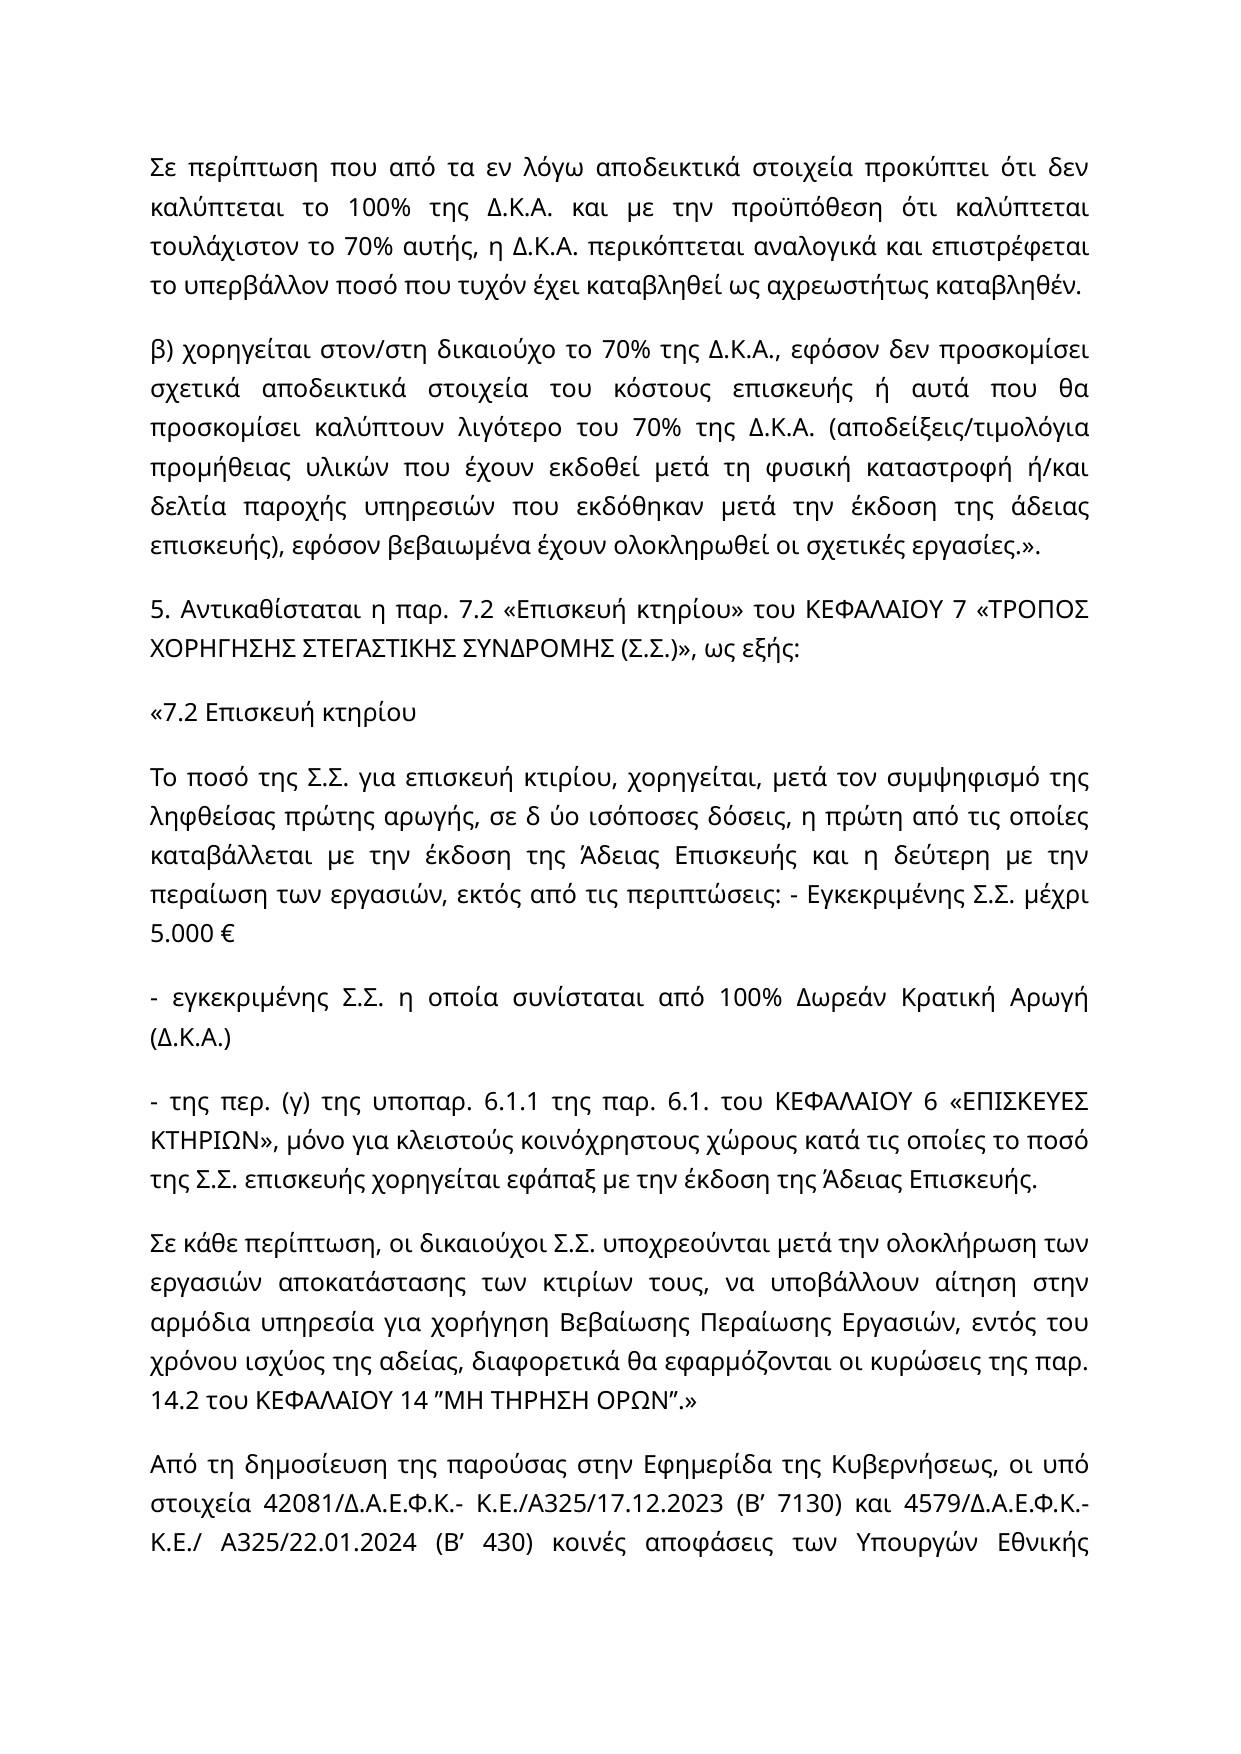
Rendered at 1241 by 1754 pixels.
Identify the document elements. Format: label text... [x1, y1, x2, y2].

text 5. Αντικαθίσταται η παρ. 7.2 «Επισκευή κτηρίου» του ΚΕΦΑΛΑΙΟΥ 7 «ΤΡΟΠΟΣ ΧΟΡΗΓΗΣΗΣ ΣΤΕΓΑΣΤΙΚΗΣ ΣΥΝΔΡΟΜΗΣ (Σ.Σ.)», ως εξής: [150, 592, 1090, 665]
text «7.2 Επισκευή κτηρίου [150, 695, 1090, 729]
text Σε κάθε περίπτωση, οι δικαιούχοι Σ.Σ. υποχρεούνται μετά την ολοκλήρωση των εργασιών αποκατάστασης των κτιρίων τους, να υποβάλλουν αίτηση στην αρμόδια υπηρεσία για χορήγηση Βεβαίωσης Περαίωσης Εργασιών, εντός του χρόνου ισχύος της αδείας, διαφορετικά θα εφαρμόζονται οι κυρώσεις της παρ. 14.2 του ΚΕΦΑΛΑΙΟΥ 14 ’’ΜΗ ΤΗΡΗΣΗ ΟΡΩΝ’’.» [150, 1226, 1090, 1417]
text Σε περίπτωση που από τα εν λόγω αποδεικτικά στοιχεία προκύπτει ότι δεν καλύπτεται το 100% της Δ.Κ.Α. και με την προϋπόθεση ότι καλύπτεται τουλάχιστον το 70% αυτής, η Δ.Κ.Α. περικόπτεται αναλoγικά και επιστρέφεται το υπερβάλλον ποσό που τυχόν έχει καταβληθεί ως αχρεωστήτως καταβληθέν. [150, 150, 1090, 302]
text Το ποσό της Σ.Σ. για επισκευή κτιρίου, χορηγείται, μετά τον συμψηφισμό της ληφθείσας πρώτης αρωγής, σε δ ύο ισόποσες δόσεις, η πρώτη από τις οποίες καταβάλλεται με την έκδοση της Άδειας Επισκευής και η δεύτερη με την περαίωση των εργασιών, εκτός από τις περιπτώσεις: - Εγκεκριμένης Σ.Σ. μέχρι 5.000 € [150, 759, 1090, 950]
text - της περ. (γ) της υποπαρ. 6.1.1 της παρ. 6.1. του ΚΕΦΑΛΑΙΟΥ 6 «ΕΠΙΣΚΕΥΕΣ ΚΤΗΡΙΩΝ», μόνο για κλειστούς κοινόχρηστους χώρους κατά τις οποίες το ποσό της Σ.Σ. επισκευής χορηγείται εφάπαξ με την έκδοση της Άδειας Επισκευής. [150, 1083, 1090, 1196]
text β) χορηγείται στον/στη δικαιούχο το 70% της Δ.Κ.Α., εφόσον δεν προσκομίσει σχετικά αποδεικτικά στοιχεία του κόστους επισκευής ή αυτά που θα προσκομίσει καλύπτουν λιγότερο του 70% της Δ.Κ.Α. (αποδείξεις/τιμολόγια προμήθειας υλικών που έχουν εκδοθεί μετά τη φυσική καταστροφή ή/και δελτία παροχής υπηρεσιών που εκδόθηκαν μετά την έκδοση της άδειας επισκευής), εφόσον βεβαιωμένα έχουν ολοκληρωθεί οι σχετικές εργασίες.». [150, 332, 1090, 562]
text Από τη δημοσίευση της παρούσας στην Εφημερίδα της Κυβερνήσεως, οι υπό στοιχεία 42081/Δ.Α.Ε.Φ.Κ.- Κ.Ε./Α325/17.12.2023 (Β’ 7130) και 4579/Δ.Α.Ε.Φ.Κ.-Κ.Ε./ Α325/22.01.2024 (Β’ 430) κοινές αποφάσεις των Υπουργών Εθνικής [150, 1447, 1090, 1559]
text - εγκεκριμένης Σ.Σ. η οποία συνίσταται από 100% Δωρεάν Κρατική Αρωγή (Δ.Κ.Α.) [150, 980, 1090, 1053]
